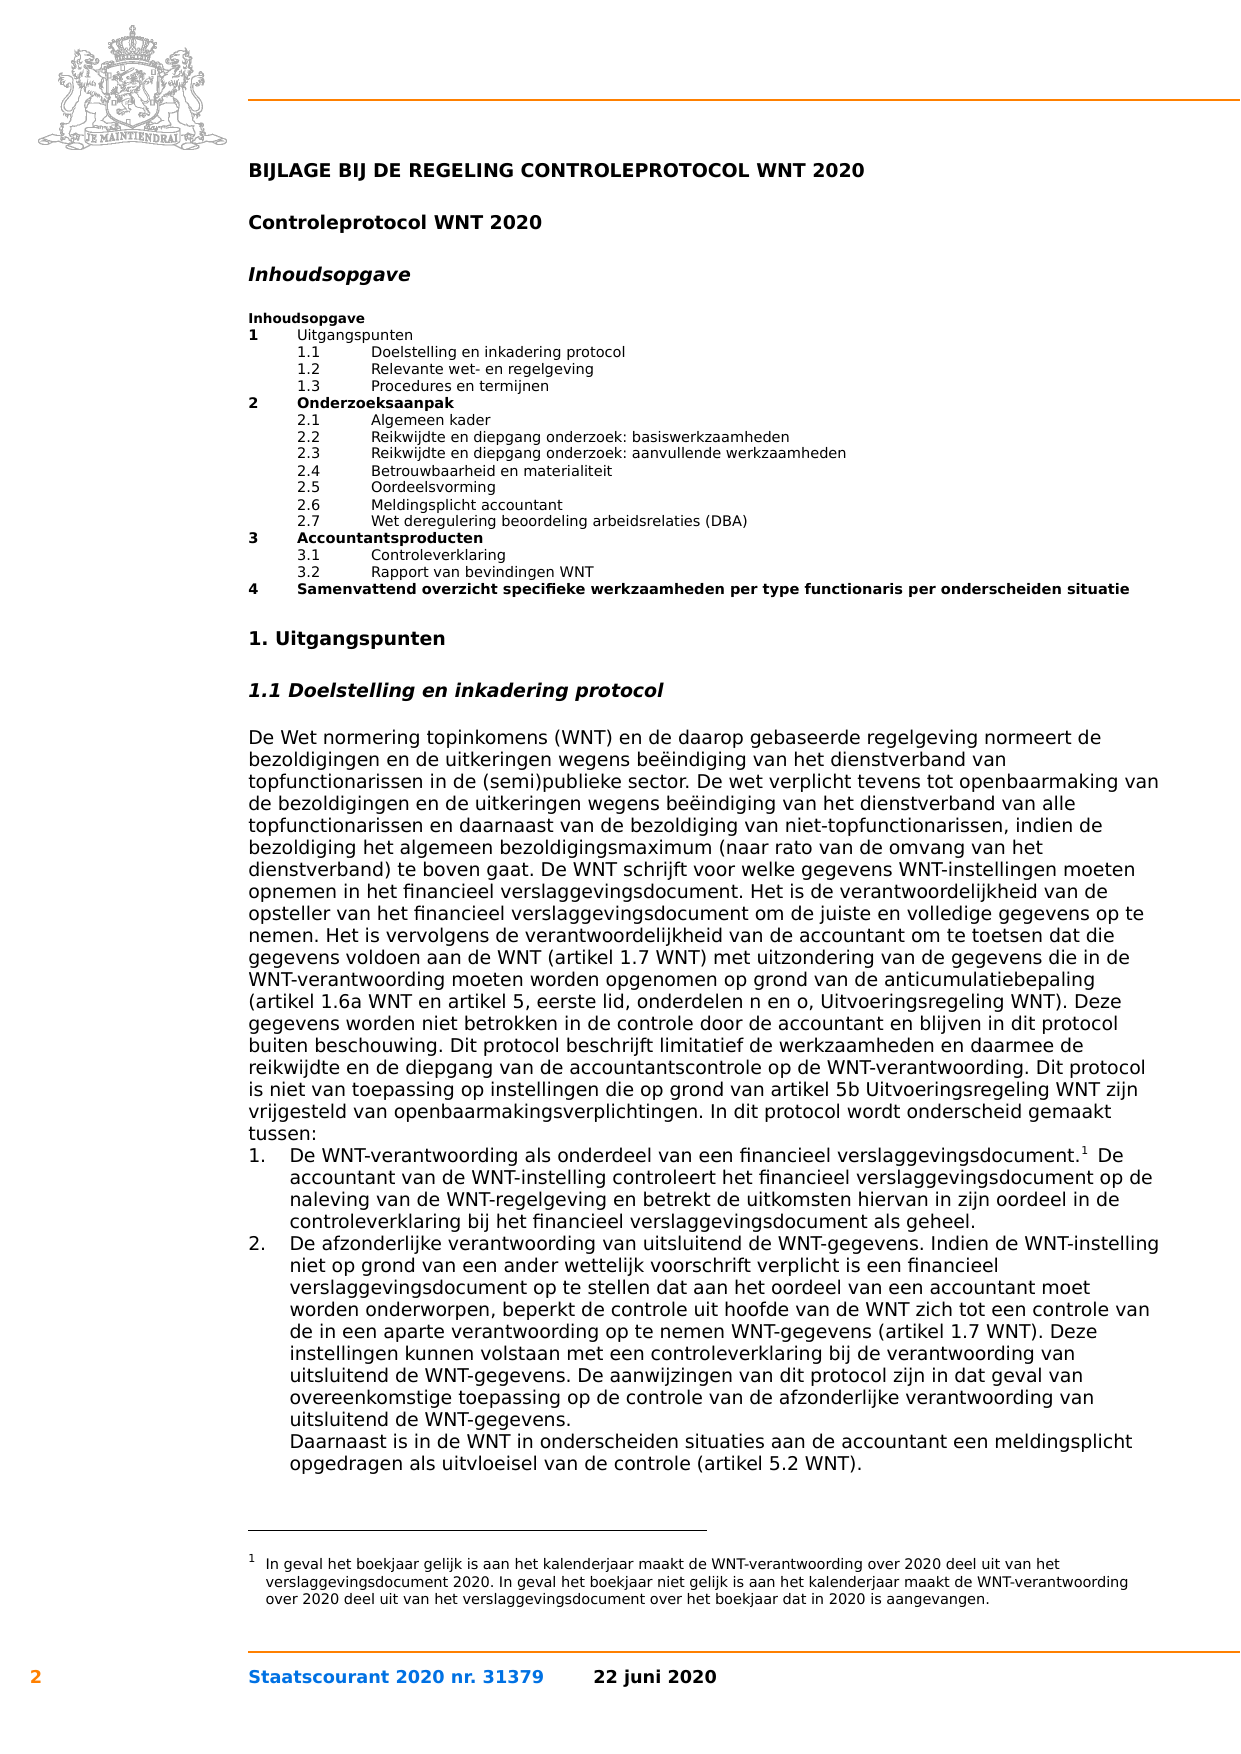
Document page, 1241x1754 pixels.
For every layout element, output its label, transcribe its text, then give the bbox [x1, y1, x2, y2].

table_cell [248, 496, 291, 513]
table_cell Rapport van bevindingen WNT [365, 564, 1163, 581]
table_cell Oordeelsvorming [365, 479, 1163, 496]
table_cell Uitgangspunten [291, 327, 1163, 343]
text Daarnaast is in de WNT in onderscheiden situaties aan de accountant een meldingsplicht opgedragen als uitvloeisel van de controle (artikel 5.2 WNT). [289, 1431, 1163, 1474]
table_cell 2.3 [291, 445, 365, 462]
table_cell 3.1 [291, 547, 365, 564]
table_cell [248, 513, 291, 530]
table_cell Reikwijdte en diepgang onderzoek: basiswerkzaamheden [365, 429, 1163, 445]
table_cell Samenvattend overzicht specifieke werkzaamheden per type functionaris per onderscheiden situatie [291, 581, 1163, 598]
table_cell [248, 378, 291, 394]
table_cell 2.5 [291, 479, 365, 496]
table_cell [248, 564, 291, 581]
text 2. De afzonderlijke verantwoording van uitsluitend de WNT-gegevens. Indien de WNT-instelling niet op grond van een ander wettelijk voorschrift verplicht is een financieel verslaggevingsdocument op te stellen dat aan het oordeel van een accountant moet worden onderworpen, beperkt de controle uit hoofde van de WNT zich tot een controle van de in een aparte verantwoording op te nemen WNT-gegevens (artikel 1.7 WNT). Deze instellingen kunnen volstaan met een controleverklaring bij de verantwoording van uitsluitend de WNT-gegevens. De aanwijzingen van dit protocol zijn in dat geval van overeenkomstige toepassing op de controle van de afzonderlijke verantwoording van uitsluitend de WNT-gegevens. [248, 1233, 1163, 1431]
table_cell 2.4 [291, 463, 365, 479]
table_cell [248, 344, 291, 361]
table_cell Onderzoeksaanpak [291, 395, 1163, 411]
text In geval het boekjaar gelijk is aan het kalenderjaar maakt de WNT-verantwoording over 2020 deel uit van het verslaggevingsdocument 2020. In geval het boekjaar niet gelijk is aan het kalenderjaar maakt de WNT-verantwoording over 2020 deel uit van het verslaggevingsdocument over het boekjaar dat in 2020 is aangevangen. [248, 1552, 1163, 1608]
table_cell 3.2 [291, 564, 365, 581]
table_cell Betrouwbaarheid en materialiteit [365, 463, 1163, 479]
table_cell [248, 429, 291, 445]
table_cell Meldingsplicht accountant [365, 496, 1163, 513]
table_cell [248, 463, 291, 479]
table_cell Procedures en termijnen [365, 378, 1163, 394]
text 1. De WNT-verantwoording als onderdeel van een financieel verslaggevingsdocument. De accountant van de WNT-instelling controleert het financieel verslaggevingsdocument op de naleving van de WNT-regelgeving en betrekt de uitkomsten hiervan in zijn oordeel in de controleverklaring bij het financieel verslaggevingsdocument als geheel. [248, 1145, 1163, 1233]
table_cell 2.1 [291, 411, 365, 428]
table_cell 4 [248, 581, 291, 598]
subtitle Inhoudsopgave [248, 264, 1163, 286]
table_cell [248, 479, 291, 496]
table_cell [248, 361, 291, 377]
table_cell Accountantsproducten [291, 530, 1163, 547]
table_cell Doelstelling en inkadering protocol [365, 344, 1163, 361]
table_cell 2.6 [291, 496, 365, 513]
table_cell Controleverklaring [365, 547, 1163, 564]
table_cell 1 [248, 327, 291, 343]
table_cell 2 [248, 395, 291, 411]
table_cell Wet deregulering beoordeling arbeidsrelaties (DBA) [365, 513, 1163, 530]
table_cell 1.2 [291, 361, 365, 377]
table_cell [248, 547, 291, 564]
table_cell Algemeen kader [365, 411, 1163, 428]
table_cell 2.7 [291, 513, 365, 530]
table_header Inhoudsopgave [248, 311, 1163, 327]
subtitle 1.1 Doelstelling en inkadering protocol [248, 680, 1163, 702]
text De Wet normering topinkomens (WNT) en de daarop gebaseerde regelgeving normeert de bezoldigingen en de uitkeringen wegens beëindiging van het dienstverband van topfunctionarissen in de (semi)publieke sector. De wet verplicht tevens tot openbaarmaking van de bezoldigingen en de uitkeringen wegens beëindiging van het dienstverband van alle topfunctionarissen en daarnaast van de bezoldiging van niet-topfunctionarissen, indien de bezoldiging het algemeen bezoldigingsmaximum (naar rato van de omvang van het dienstverband) te boven gaat. De WNT schrijft voor welke gegevens WNT-instellingen moeten opnemen in het financieel verslaggevingsdocument. Het is de verantwoordelijkheid van de opsteller van het financieel verslaggevingsdocument om de juiste en volledige gegevens op te nemen. Het is vervolgens de verantwoordelijkheid van de accountant om te toetsen dat die gegevens voldoen aan de WNT (artikel 1.7 WNT) met uitzondering van de gegevens die in de WNT-verantwoording moeten worden opgenomen op grond van de anticumulatiebepaling (artikel 1.6a WNT en artikel 5, eerste lid, onderdelen n en o, Uitvoeringsregeling WNT). Deze gegevens worden niet betrokken in de controle door de accountant en blijven in dit protocol buiten beschouwing. Dit protocol beschrijft limitatief de werkzaamheden en daarmee de reikwijdte en de diepgang van de accountantscontrole op de WNT-verantwoording. Dit protocol is niet van toepassing op instellingen die op grond van artikel 5b Uitvoeringsregeling WNT zijn vrijgesteld van openbaarmakingsverplichtingen. In dit protocol wordt onderscheid gemaakt tussen: [248, 727, 1163, 1145]
table_cell 1.3 [291, 378, 365, 394]
table_cell Relevante wet- en regelgeving [365, 361, 1163, 377]
table_cell Reikwijdte en diepgang onderzoek: aanvullende werkzaamheden [365, 445, 1163, 462]
table_cell 1.1 [291, 344, 365, 361]
subtitle 1. Uitgangspunten [248, 628, 1163, 650]
table_cell [248, 445, 291, 462]
subtitle Controleprotocol WNT 2020 [248, 212, 1163, 234]
table_cell [248, 411, 291, 428]
table_cell 2.2 [291, 429, 365, 445]
picture [38, 25, 227, 150]
subtitle BIJLAGE BIJ DE REGELING CONTROLEPROTOCOL WNT 2020 [248, 160, 1163, 182]
table_cell 3 [248, 530, 291, 547]
